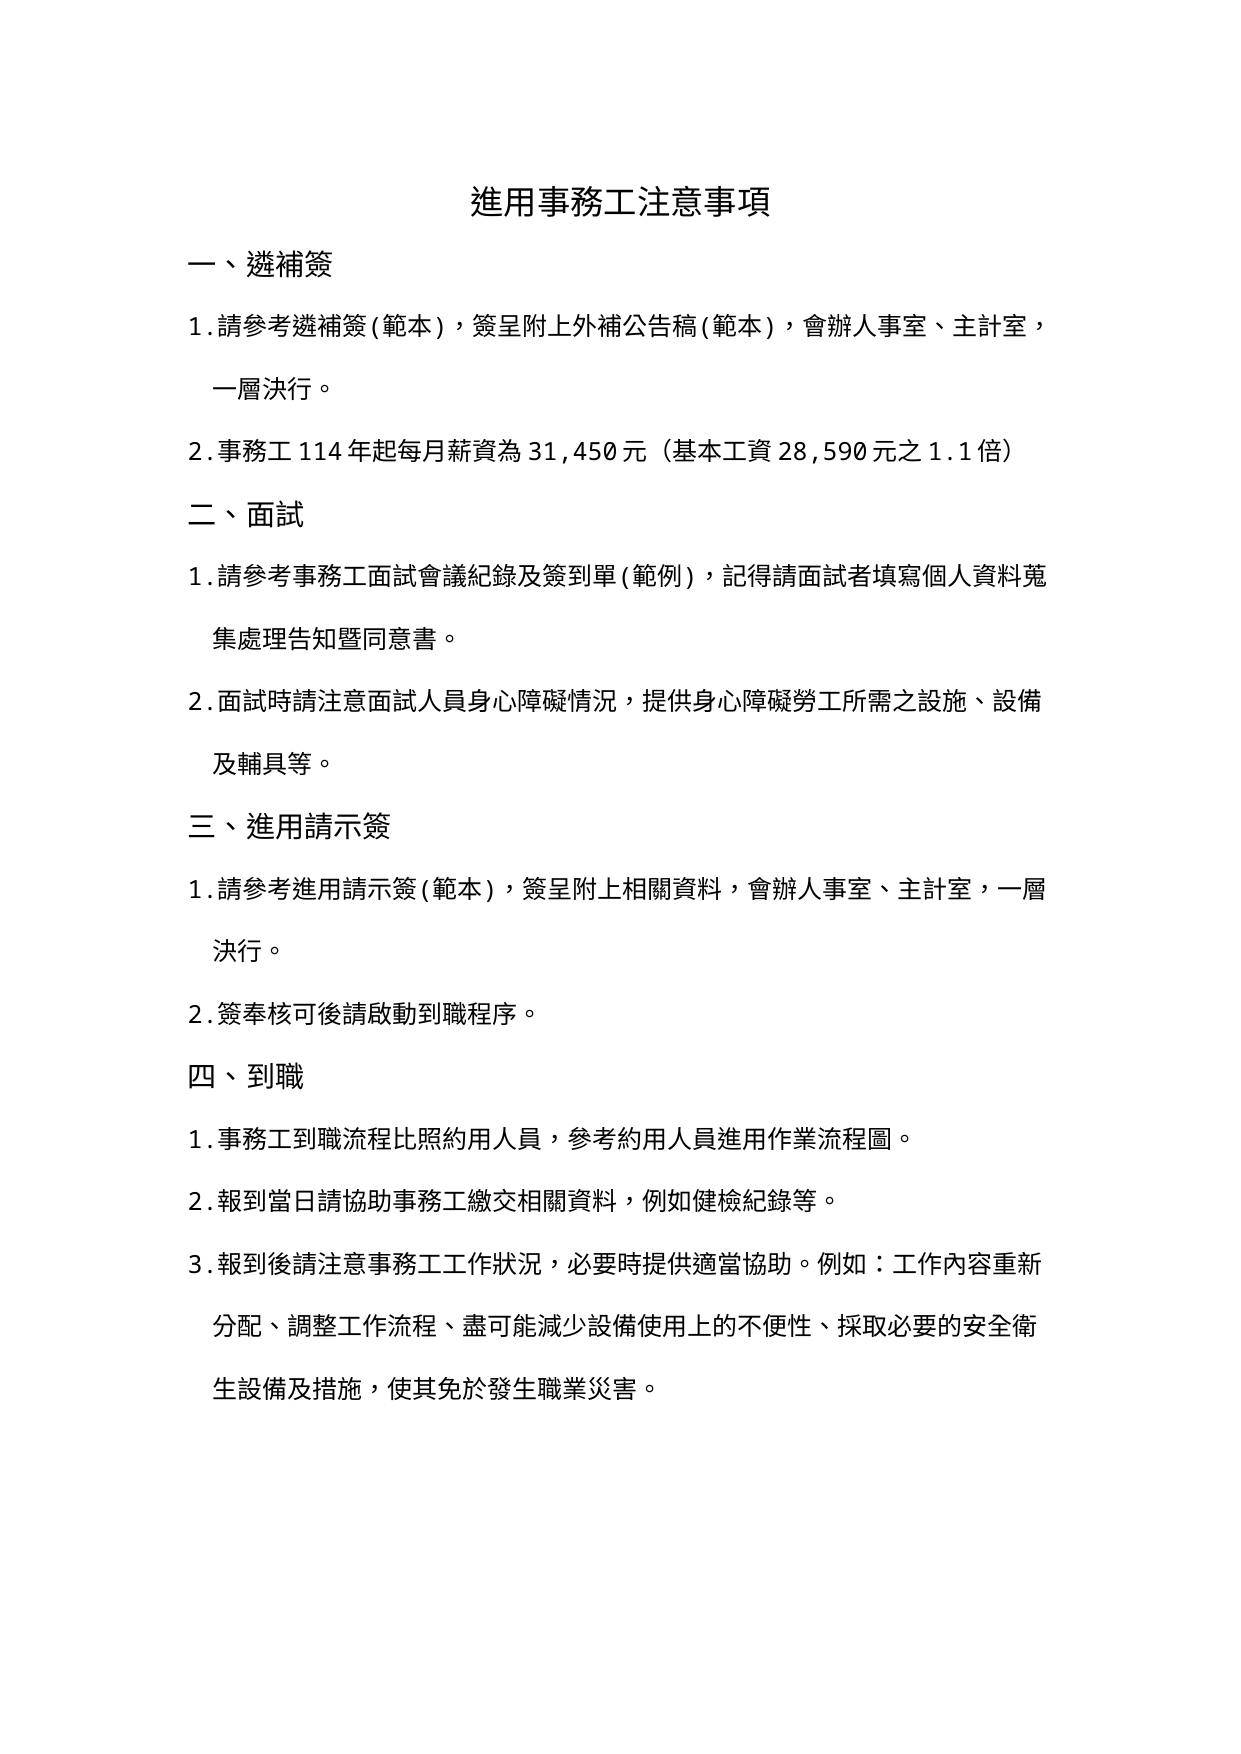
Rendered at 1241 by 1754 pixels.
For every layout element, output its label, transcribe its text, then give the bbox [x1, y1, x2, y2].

text 1.請參考進用請示簽(範本)，簽呈附上相關資料，會辦人事室、主計室，一層決行。 [187, 846, 1053, 971]
text 2.面試時請注意面試人員身心障礙情況，提供身心障礙勞工所需之設施、設備及輔具等。 [187, 658, 1053, 783]
text 1.請參考事務工面試會議紀錄及簽到單(範例)，記得請面試者填寫個人資料蒐集處理告知暨同意書。 [187, 533, 1053, 658]
text 2.報到當日請協助事務工繳交相關資料，例如健檢紀錄等。 [187, 1158, 1053, 1221]
text 1.事務工到職流程比照約用人員，參考約用人員進用作業流程圖。 [187, 1096, 1053, 1158]
text 二、面試 [187, 471, 1053, 533]
text 三、進用請示簽 [187, 783, 1053, 846]
text 1.請參考遴補簽(範本)，簽呈附上外補公告稿(範本)，會辦人事室、主計室，一層決行。 [187, 283, 1053, 408]
text 2.簽奉核可後請啟動到職程序。 [187, 971, 1053, 1033]
text 一、遴補簽 [187, 221, 1053, 283]
text 四、到職 [187, 1033, 1053, 1096]
text 2.事務工114年起每月薪資為31,450元（基本工資28,590元之1.1倍） [187, 408, 1053, 471]
text 3.報到後請注意事務工工作狀況，必要時提供適當協助。例如：工作內容重新分配、調整工作流程、盡可能減少設備使用上的不便性、採取必要的安全衛生設備及措施，使其免於發生職業災害。 [187, 1221, 1053, 1408]
text 進用事務工注意事項 [187, 158, 1053, 221]
